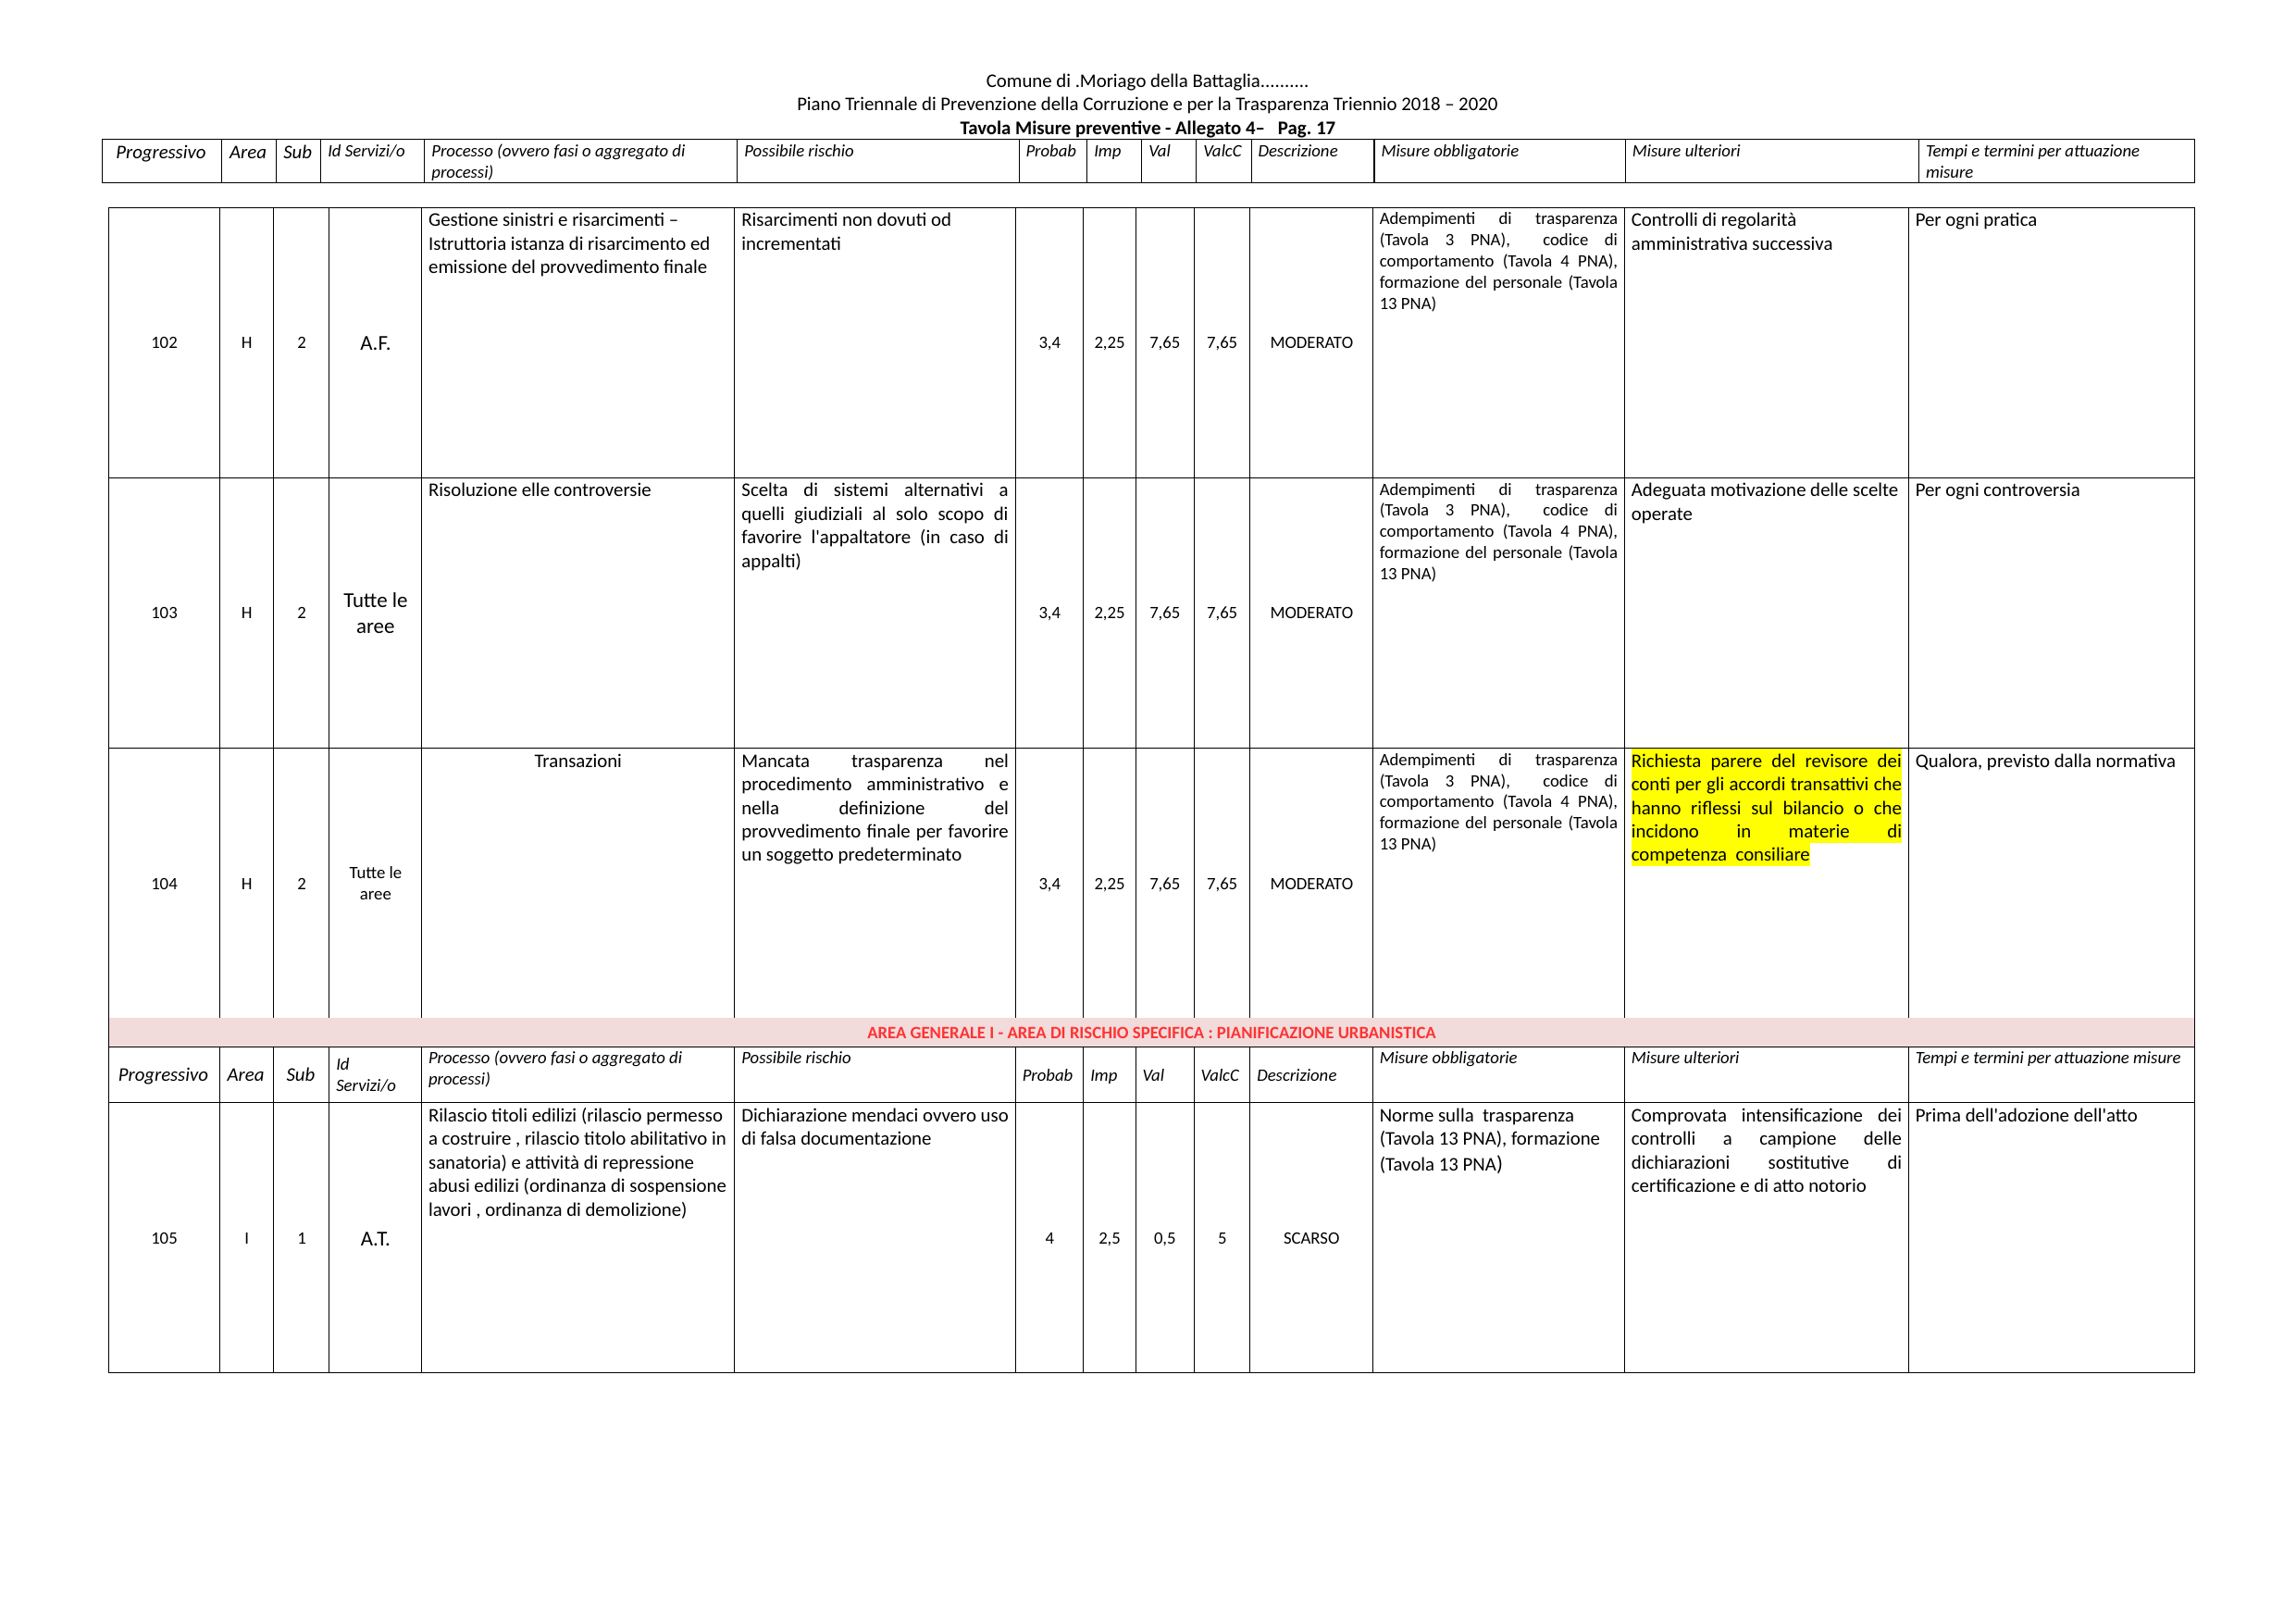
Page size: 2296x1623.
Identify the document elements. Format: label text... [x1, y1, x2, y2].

table_cell MODERATO [1250, 208, 1372, 477]
table_cell Risoluzione elle controversie [422, 478, 734, 748]
table_cell MODERATO [1250, 478, 1372, 748]
table_cell Progressivo [109, 1047, 219, 1102]
table_cell 7,65 [1195, 478, 1249, 748]
table_cell 2,5 [1084, 1103, 1136, 1372]
table_cell Processo (ovvero fasi o aggregato di processi) [422, 1047, 734, 1102]
table_cell 103 [109, 478, 219, 748]
table_cell 2,25 [1084, 749, 1136, 1018]
table_cell 102 [109, 208, 219, 477]
table_cell 2 [274, 208, 329, 477]
table_cell Controlli di regolarità amministrativa successiva [1625, 208, 1908, 477]
table_cell Sub [274, 1047, 329, 1102]
table_cell 7,65 [1136, 749, 1194, 1018]
table_cell Tutte le aree [329, 478, 421, 748]
table_cell 2,25 [1084, 478, 1136, 748]
table_cell Scelta di sistemi alternativi a quelli giudiziali al solo scopo di favorire l'appaltatore (in caso di appalti) [735, 478, 1015, 748]
table_cell Risarcimenti non dovuti od incrementati [735, 208, 1015, 477]
table_cell 3,4 [1016, 478, 1083, 748]
table_cell Gestione sinistri e risarcimenti – Istruttoria istanza di risarcimento ed emissione del provvedimento finale [422, 208, 734, 477]
table_cell Tempi e termini per attuazione misure [1909, 1047, 2194, 1102]
table_cell 2 [274, 749, 329, 1018]
table_cell Probab [1016, 1047, 1083, 1102]
table_cell 104 [109, 749, 219, 1018]
table_cell 1 [274, 1103, 329, 1372]
table_cell Val [1136, 1047, 1194, 1102]
table_cell Tutte le aree [329, 749, 421, 1018]
table_cell Mancata trasparenza nel procedimento amministrativo e nella definizione del provvedimento finale per favorire un soggetto predeterminato [735, 749, 1015, 1018]
table_cell Qualora, previsto dalla normativa [1909, 749, 2194, 1018]
table_cell Per ogni pratica [1909, 208, 2194, 477]
table_cell 5 [1195, 1103, 1249, 1372]
table_cell A.T. [329, 1103, 421, 1372]
table_cell Per ogni controversia [1909, 478, 2194, 748]
table_cell H [220, 208, 273, 477]
table_cell MODERATO [1250, 749, 1372, 1018]
table_cell 3,4 [1016, 208, 1083, 477]
table_cell Adeguata motivazione delle scelte operate [1625, 478, 1908, 748]
table_cell I [220, 1103, 273, 1372]
table_cell 7,65 [1136, 478, 1194, 748]
table_cell Area [220, 1047, 273, 1102]
table_cell Id Servizi/o [329, 1047, 421, 1102]
table_cell Richiesta parere del revisore dei conti per gli accordi transattivi che hanno riflessi sul bilancio o che incidono in materie di competenza consiliare [1625, 749, 1908, 1018]
table_cell Comprovata intensificazione dei controlli a campione delle dichiarazioni sostitutive di certificazione e di atto notorio [1625, 1103, 1908, 1372]
table_cell Dichiarazione mendaci ovvero uso di falsa documentazione [735, 1103, 1015, 1372]
table_cell 7,65 [1195, 208, 1249, 477]
table_cell 2 [274, 478, 329, 748]
table_cell 105 [109, 1103, 219, 1372]
table_cell 7,65 [1136, 208, 1194, 477]
table_cell Adempimenti di trasparenza (Tavola 3 PNA), codice di comportamento (Tavola 4 PNA), formazione del personale (Tavola 13 PNA) [1373, 478, 1624, 748]
table_cell Norme sulla trasparenza (Tavola 13 PNA), formazione (Tavola 13 PNA) [1373, 1103, 1624, 1372]
table_cell Imp [1084, 1047, 1136, 1102]
table_cell H [220, 749, 273, 1018]
table_cell Descrizione [1250, 1047, 1372, 1102]
table_cell Adempimenti di trasparenza (Tavola 3 PNA), codice di comportamento (Tavola 4 PNA), formazione del personale (Tavola 13 PNA) [1373, 208, 1624, 477]
table_cell H [220, 478, 273, 748]
table_cell Prima dell'adozione dell'atto [1909, 1103, 2194, 1372]
table_cell Misure obbligatorie [1373, 1047, 1624, 1102]
table_cell 7,65 [1195, 749, 1249, 1018]
table_cell 0,5 [1136, 1103, 1194, 1372]
table_cell Misure ulteriori [1625, 1047, 1908, 1102]
table_cell Possibile rischio [735, 1047, 1015, 1102]
table_cell A.F. [329, 208, 421, 477]
table_cell ValcC [1195, 1047, 1249, 1102]
table_cell Rilascio titoli edilizi (rilascio permesso a costruire , rilascio titolo abilitativo in sanatoria) e attività di repressione abusi edilizi (ordinanza di sospensione lavori , ordinanza di demolizione) [422, 1103, 734, 1372]
table_cell 4 [1016, 1103, 1083, 1372]
table_cell 3,4 [1016, 749, 1083, 1018]
table_cell AREA GENERALE I - AREA DI RISCHIO SPECIFICA : PIANIFICAZIONE URBANISTICA [109, 1018, 2194, 1047]
table_cell SCARSO [1250, 1103, 1372, 1372]
table_cell Transazioni [422, 749, 734, 1018]
table_cell Adempimenti di trasparenza (Tavola 3 PNA), codice di comportamento (Tavola 4 PNA), formazione del personale (Tavola 13 PNA) [1373, 749, 1624, 1018]
table_cell 2,25 [1084, 208, 1136, 477]
